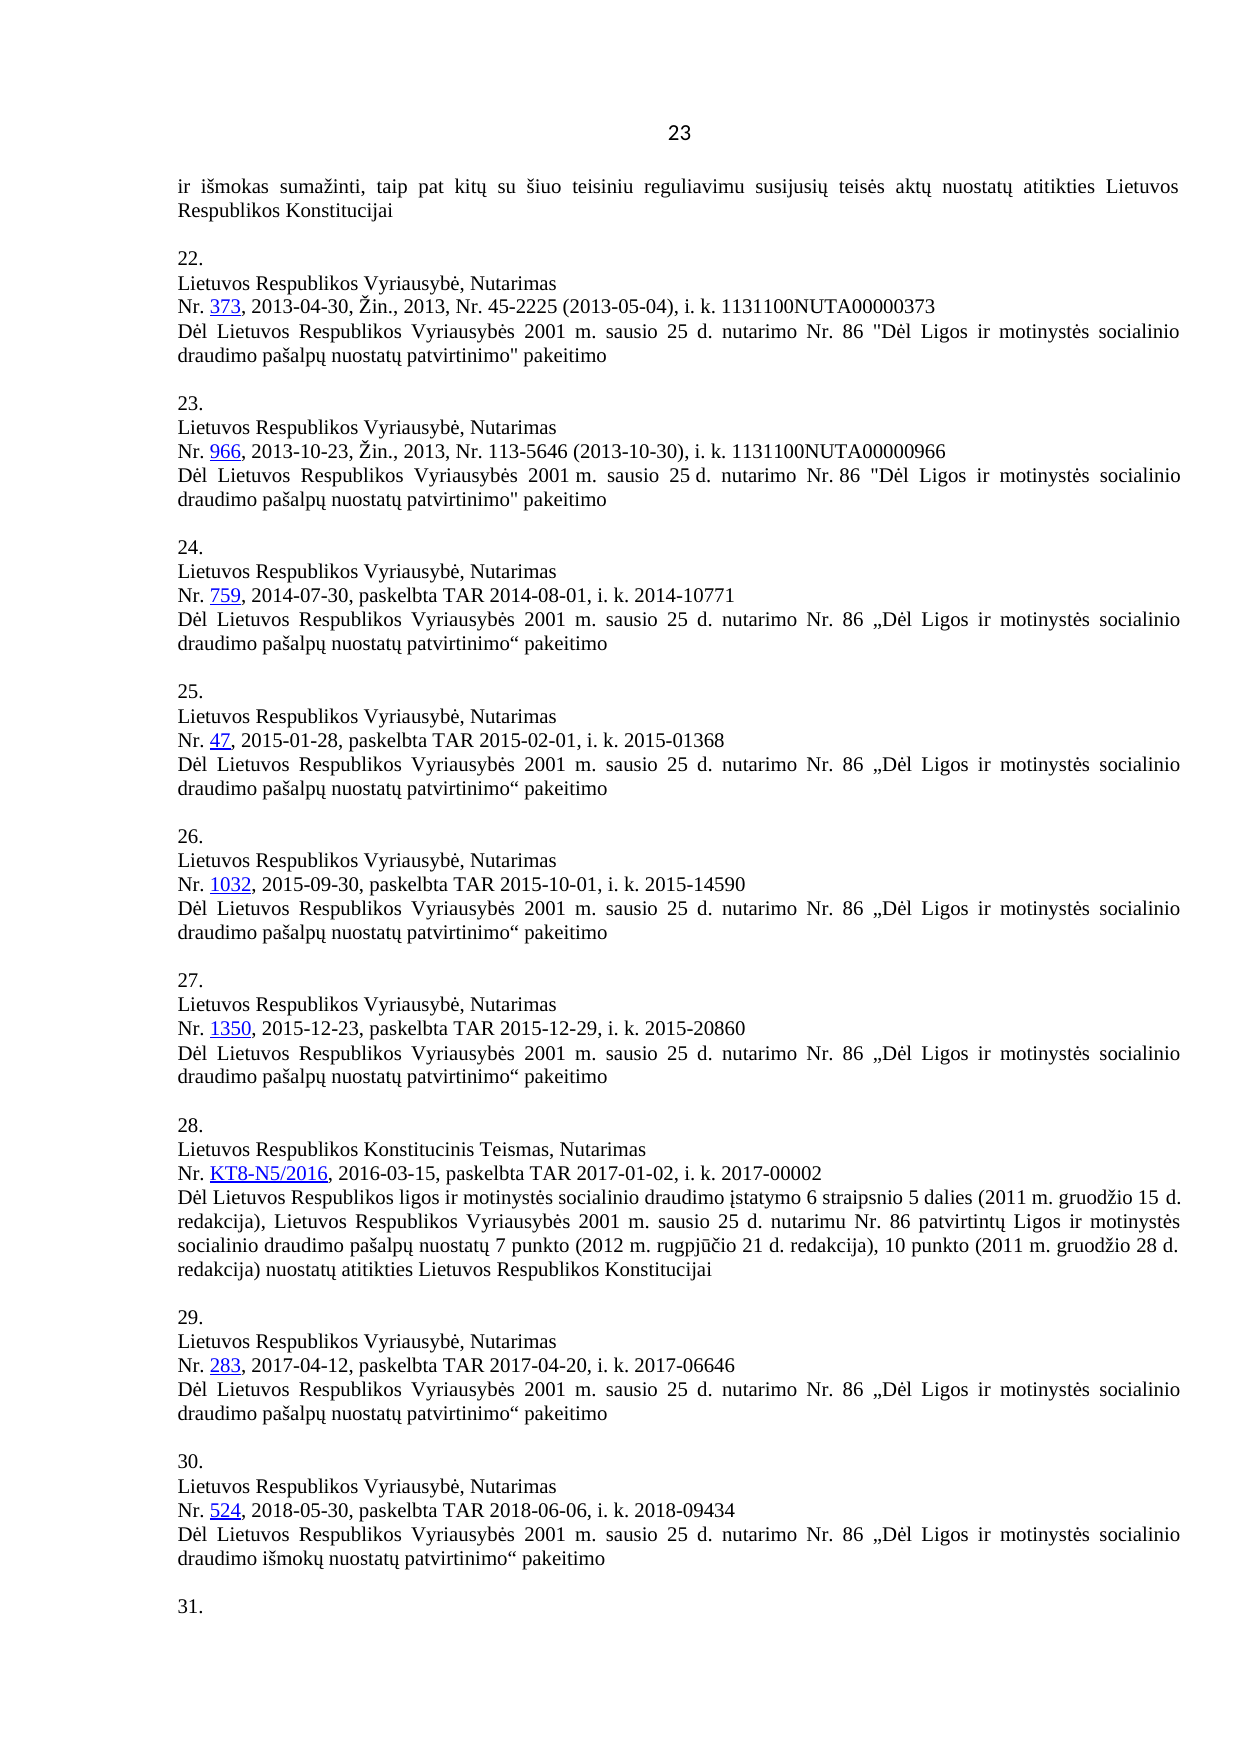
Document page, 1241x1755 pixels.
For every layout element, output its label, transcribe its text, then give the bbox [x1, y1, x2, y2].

text Lietuvos Respublikos Konstitucinis Teismas, Nutarimas [177, 1137, 1181, 1161]
text Lietuvos Respublikos Vyriausybė, Nutarimas [177, 270, 1181, 294]
text Nr. 1032, 2015-09-30, paskelbta TAR 2015-10-01, i. k. 2015-14590 [177, 872, 1181, 896]
text Dėl Lietuvos Respublikos Vyriausybės 2001 m. sausio 25 d. nutarimo Nr. 86 „Dėl Ligos ir motinystės socialinio draudimo pašalpų nuostatų patvirtinimo“ pakeitimo [177, 752, 1181, 800]
text Nr. 283, 2017-04-12, paskelbta TAR 2017-04-20, i. k. 2017-06646 [177, 1353, 1181, 1377]
text ir išmokas sumažinti, taip pat kitų su šiuo teisiniu reguliavimu susijusių teisės aktų nuostatų atitikties Lietuvos Respublikos Konstitucijai [177, 174, 1181, 222]
text Nr. 373, 2013-04-30, Žin., 2013, Nr. 45-2225 (2013-05-04), i. k. 1131100NUTA00000373 [177, 294, 1181, 318]
text 23. [177, 391, 1181, 415]
text Nr. 966, 2013-10-23, Žin., 2013, Nr. 113-5646 (2013-10-30), i. k. 1131100NUTA00000966 [177, 439, 1181, 463]
text Lietuvos Respublikos Vyriausybė, Nutarimas [177, 992, 1181, 1016]
text Nr. 759, 2014-07-30, paskelbta TAR 2014-08-01, i. k. 2014-10771 [177, 583, 1181, 607]
text Dėl Lietuvos Respublikos Vyriausybės 2001 m. sausio 25 d. nutarimo Nr. 86 "Dėl Ligos ir motinystės socialinio draudimo pašalpų nuostatų patvirtinimo" pakeitimo [177, 318, 1181, 367]
text Lietuvos Respublikos Vyriausybė, Nutarimas [177, 848, 1181, 872]
text Dėl Lietuvos Respublikos Vyriausybės 2001 m. sausio 25 d. nutarimo Nr. 86 „Dėl Ligos ir motinystės socialinio draudimo pašalpų nuostatų patvirtinimo“ pakeitimo [177, 896, 1181, 944]
text Lietuvos Respublikos Vyriausybė, Nutarimas [177, 1329, 1181, 1353]
text Dėl Lietuvos Respublikos Vyriausybės 2001 m. sausio 25 d. nutarimo Nr. 86 „Dėl Ligos ir motinystės socialinio draudimo pašalpų nuostatų patvirtinimo“ pakeitimo [177, 1377, 1181, 1425]
text Lietuvos Respublikos Vyriausybė, Nutarimas [177, 559, 1181, 583]
text 28. [177, 1113, 1181, 1137]
text 29. [177, 1305, 1181, 1329]
text 22. [177, 246, 1181, 270]
text 25. [177, 679, 1181, 703]
text Dėl Lietuvos Respublikos Vyriausybės 2001 m. sausio 25 d. nutarimo Nr. 86 „Dėl Ligos ir motinystės socialinio draudimo pašalpų nuostatų patvirtinimo“ pakeitimo [177, 607, 1181, 655]
text Lietuvos Respublikos Vyriausybė, Nutarimas [177, 1473, 1181, 1498]
text Dėl Lietuvos Respublikos Vyriausybės 2001 m. sausio 25 d. nutarimo Nr. 86 „Dėl Ligos ir motinystės socialinio draudimo išmokų nuostatų patvirtinimo“ pakeitimo [177, 1522, 1181, 1570]
text 30. [177, 1449, 1181, 1473]
text Dėl Lietuvos Respublikos Vyriausybės 2001 m. sausio 25 d. nutarimo Nr. 86 "Dėl Ligos ir motinystės socialinio draudimo pašalpų nuostatų patvirtinimo" pakeitimo [177, 463, 1181, 511]
text Nr. 1350, 2015-12-23, paskelbta TAR 2015-12-29, i. k. 2015-20860 [177, 1016, 1181, 1040]
text Dėl Lietuvos Respublikos Vyriausybės 2001 m. sausio 25 d. nutarimo Nr. 86 „Dėl Ligos ir motinystės socialinio draudimo pašalpų nuostatų patvirtinimo“ pakeitimo [177, 1040, 1181, 1088]
text Nr. KT8-N5/2016, 2016-03-15, paskelbta TAR 2017-01-02, i. k. 2017-00002 [177, 1161, 1181, 1185]
text 31. [177, 1594, 1181, 1618]
text 27. [177, 968, 1181, 992]
text Dėl Lietuvos Respublikos ligos ir motinystės socialinio draudimo įstatymo 6 straipsnio 5 dalies (2011 m. gruodžio 15 d. redakcija), Lietuvos Respublikos Vyriausybės 2001 m. sausio 25 d. nutarimu Nr. 86 patvirtintų Ligos ir motinystės socialinio draudimo pašalpų nuostatų 7 punkto (2012 m. rugpjūčio 21 d. redakcija), 10 punkto (2011 m. gruodžio 28 d. redakcija) nuostatų atitikties Lietuvos Respublikos Konstitucijai [177, 1185, 1181, 1281]
text 26. [177, 824, 1181, 848]
text Lietuvos Respublikos Vyriausybė, Nutarimas [177, 703, 1181, 728]
text Nr. 47, 2015-01-28, paskelbta TAR 2015-02-01, i. k. 2015-01368 [177, 728, 1181, 752]
text 24. [177, 535, 1181, 559]
text Nr. 524, 2018-05-30, paskelbta TAR 2018-06-06, i. k. 2018-09434 [177, 1498, 1181, 1522]
text Lietuvos Respublikos Vyriausybė, Nutarimas [177, 415, 1181, 439]
